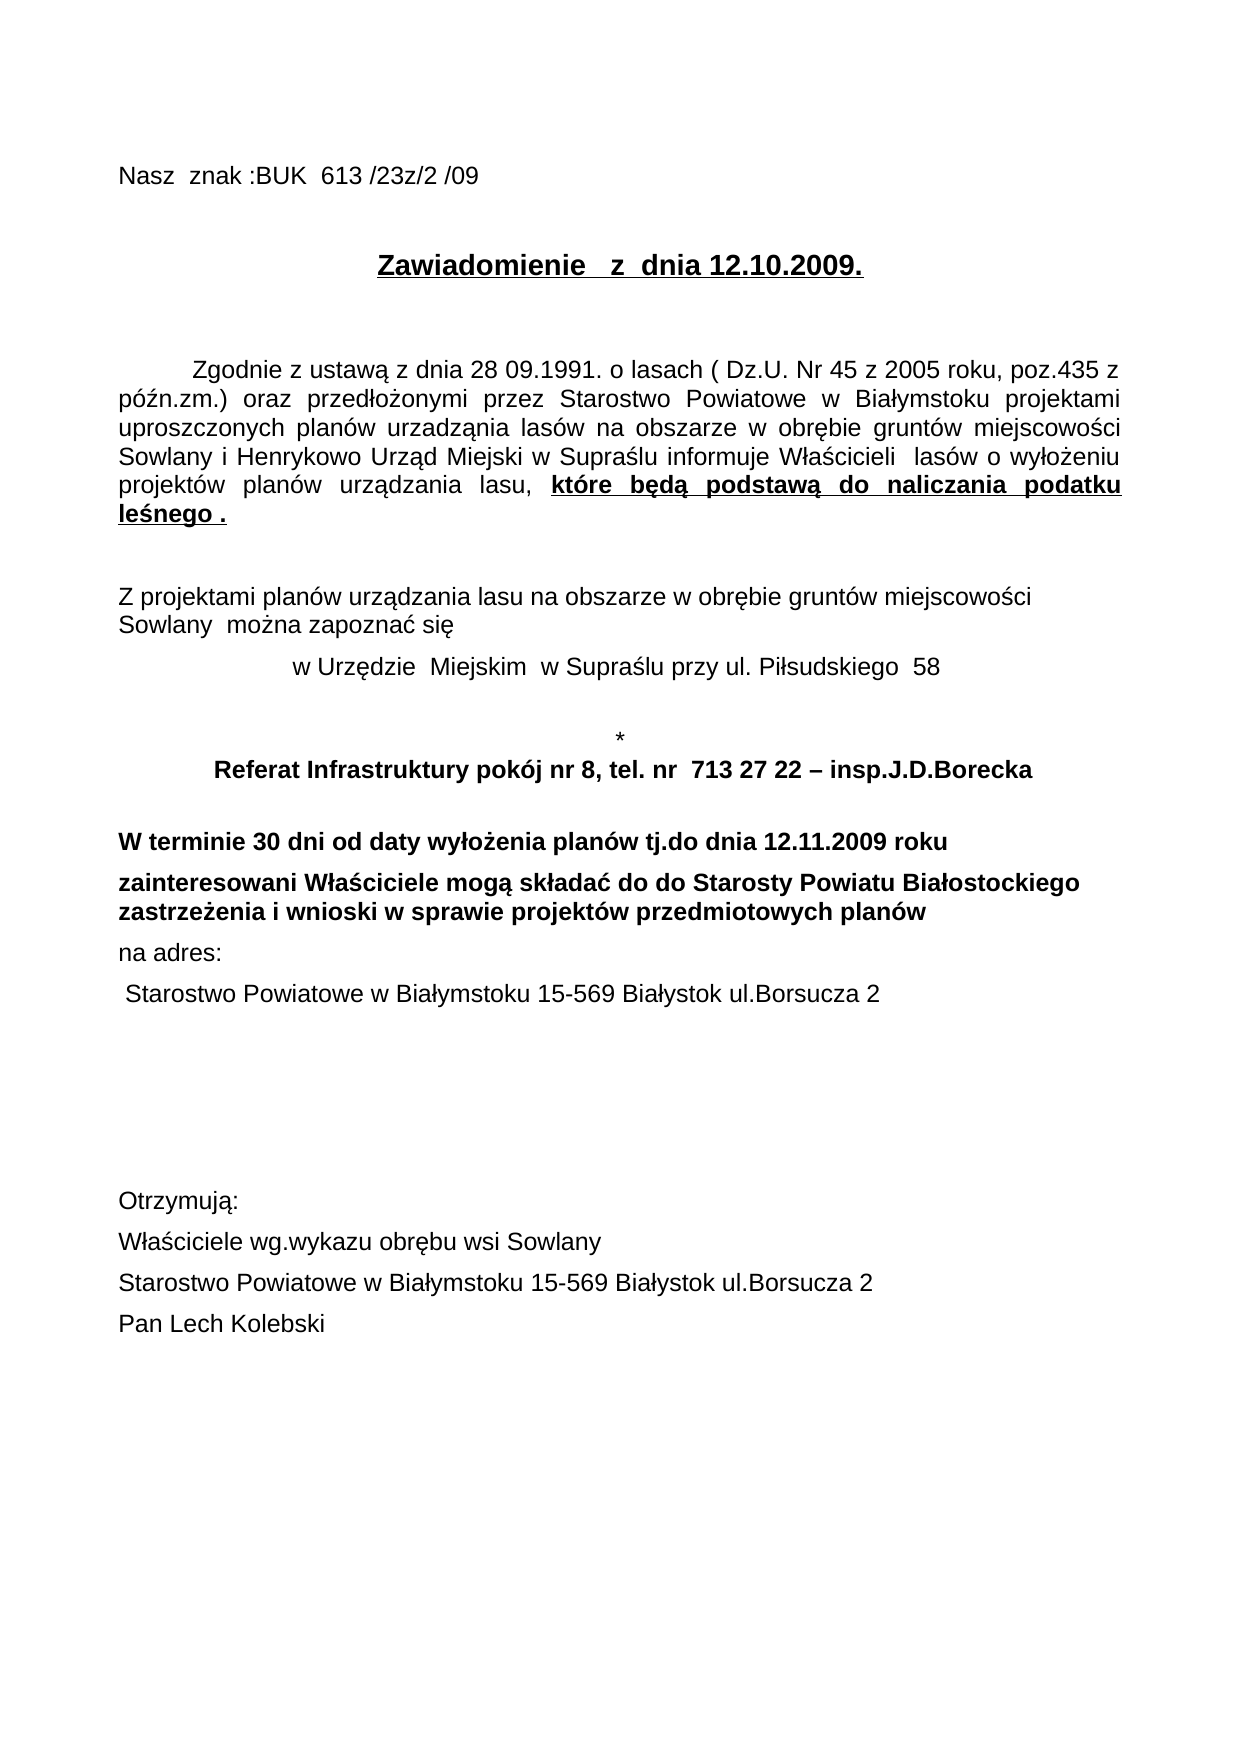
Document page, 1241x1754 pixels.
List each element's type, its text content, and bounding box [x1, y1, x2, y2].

text Właściciele wg.wykazu obrębu wsi Sowlany [118, 1227, 1122, 1256]
text Zgodnie z ustawą z dnia 28 09.1991. o lasach ( Dz.U. Nr 45 z 2005 roku, poz.435 z późn.zm.) oraz przedłożonymi przez Starostwo Powiatowe w Białymstoku projektami uproszczonych planów urzadząnia lasów na obszarze w obrębie gruntów miejscowości Sowlany i Henrykowo Urząd Miejski w Supraślu informuje Właścicieli lasów o wyłożeniu projektów planów urządzania lasu, które będą podstawą do naliczania podatku leśnego . [118, 355, 1122, 528]
text Referat Infrastruktury pokój nr 8, tel. nr 713 27 22 – insp.J.D.Borecka [118, 755, 1122, 784]
text w Urzędzie Miejskim w Supraślu przy ul. Piłsudskiego 58 [118, 652, 1122, 680]
text Nasz znak :BUK 613 /23z/2 /09 [118, 161, 1122, 190]
text zainteresowani Właściciele mogą składać do do Starosty Powiatu Białostockiego zastrzeżenia i wnioski w sprawie projektów przedmiotowych planów [118, 868, 1122, 926]
text Otrzymują: [118, 1186, 1122, 1214]
text Z projektami planów urządzania lasu na obszarze w obrębie gruntów miejscowości Sowlany można zapoznać się [118, 582, 1122, 639]
text Starostwo Powiatowe w Białymstoku 15-569 Białystok ul.Borsucza 2 [118, 979, 1122, 1008]
text na adres: [118, 938, 1122, 967]
subtitle Zawiadomienie z dnia 12.10.2009. [118, 247, 1122, 281]
text W terminie 30 dni od daty wyłożenia planów tj.do dnia 12.11.2009 roku [118, 827, 1122, 856]
text Starostwo Powiatowe w Białymstoku 15-569 Białystok ul.Borsucza 2 [118, 1268, 1122, 1297]
text Pan Lech Kolebski [118, 1309, 1122, 1338]
text * [118, 726, 1122, 755]
